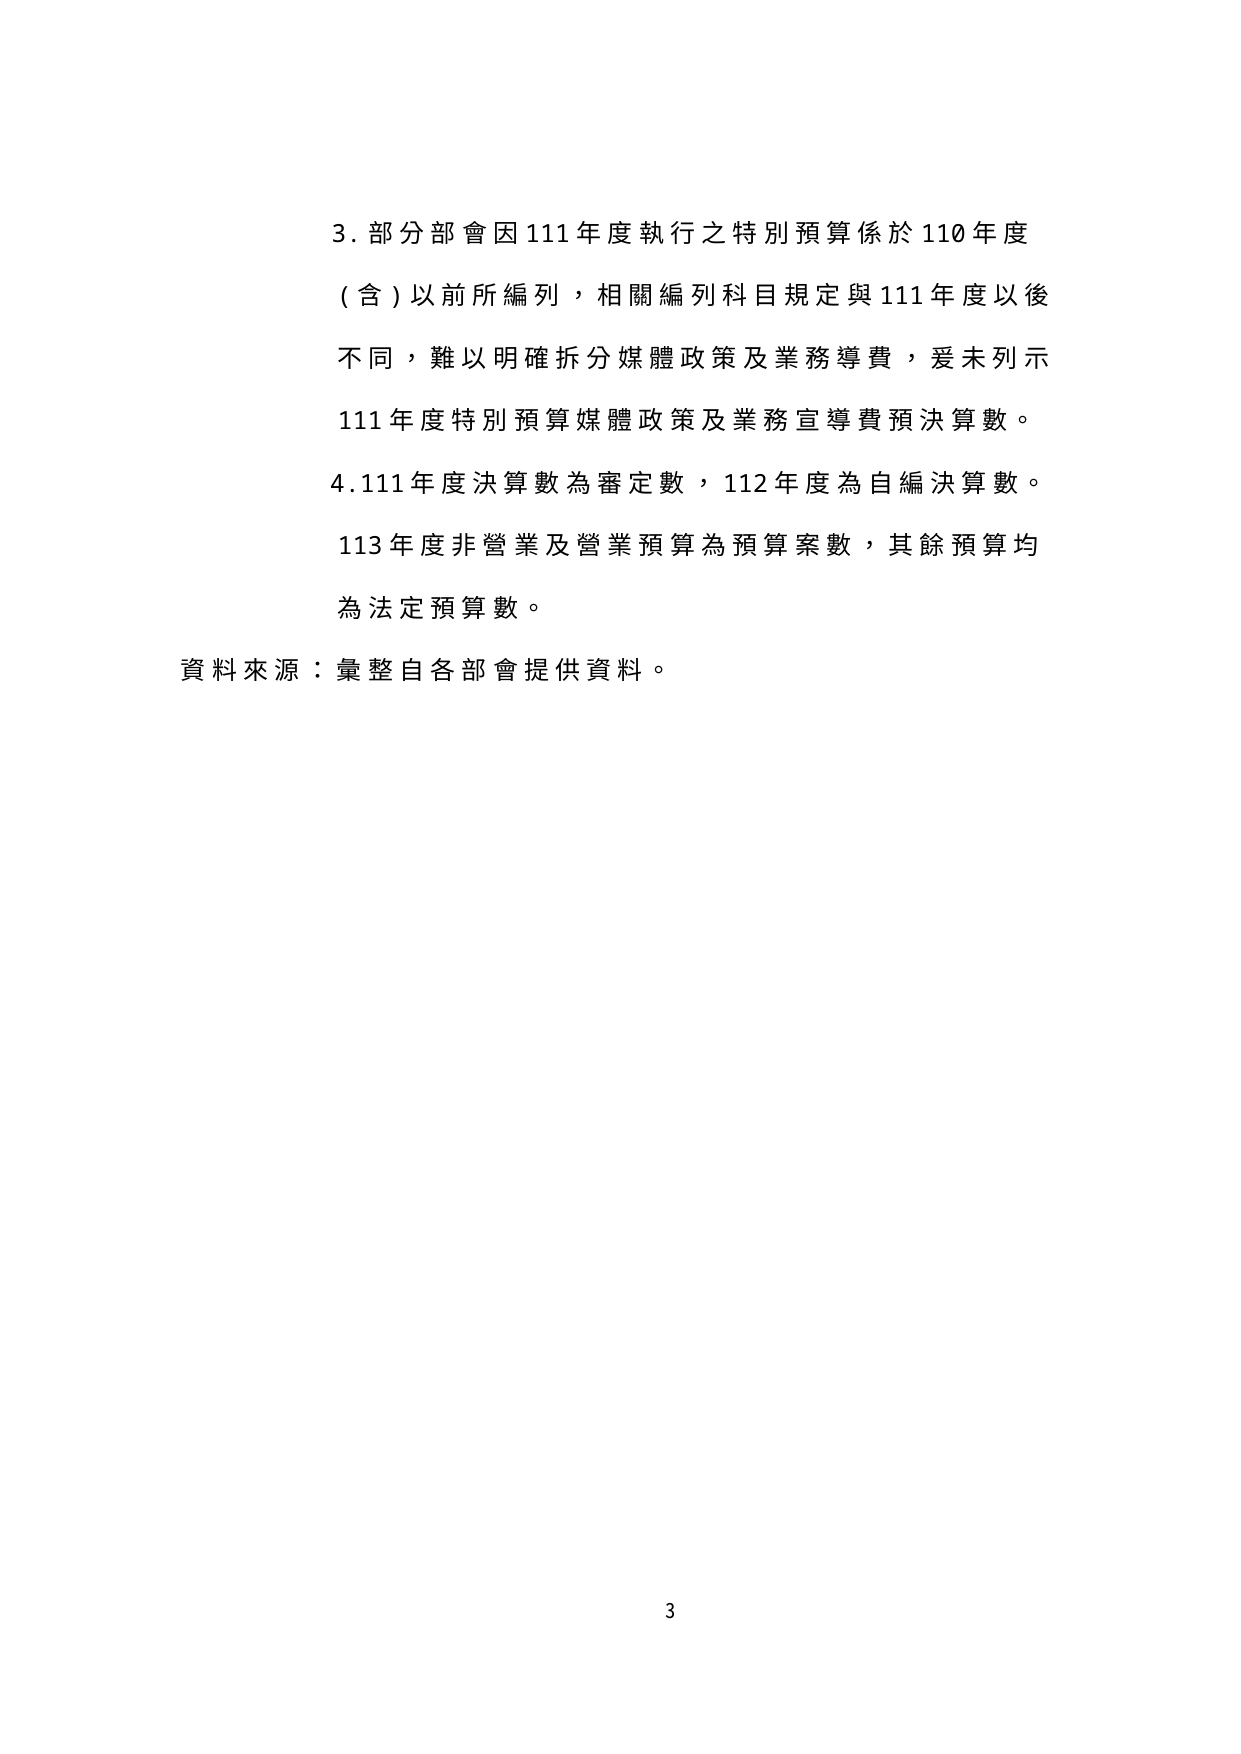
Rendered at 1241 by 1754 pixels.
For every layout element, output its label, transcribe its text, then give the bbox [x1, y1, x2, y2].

text 3.部分部會因111年度執行之特別預算係於110年度(含)以前所編列，相關編列科目規定與111年度以後不同，難以明確拆分媒體政策及業務導費，爰未列示111年度特別預算媒體政策及業務宣導費預決算數。 [177, 189, 1063, 439]
text 資料來源：彙整自各部會提供資料。 [177, 627, 1063, 689]
text 4.111年度決算數為審定數，112年度為自編決算數。113年度非營業及營業預算為預算案數，其餘預算均為法定預算數。 [177, 439, 1063, 627]
